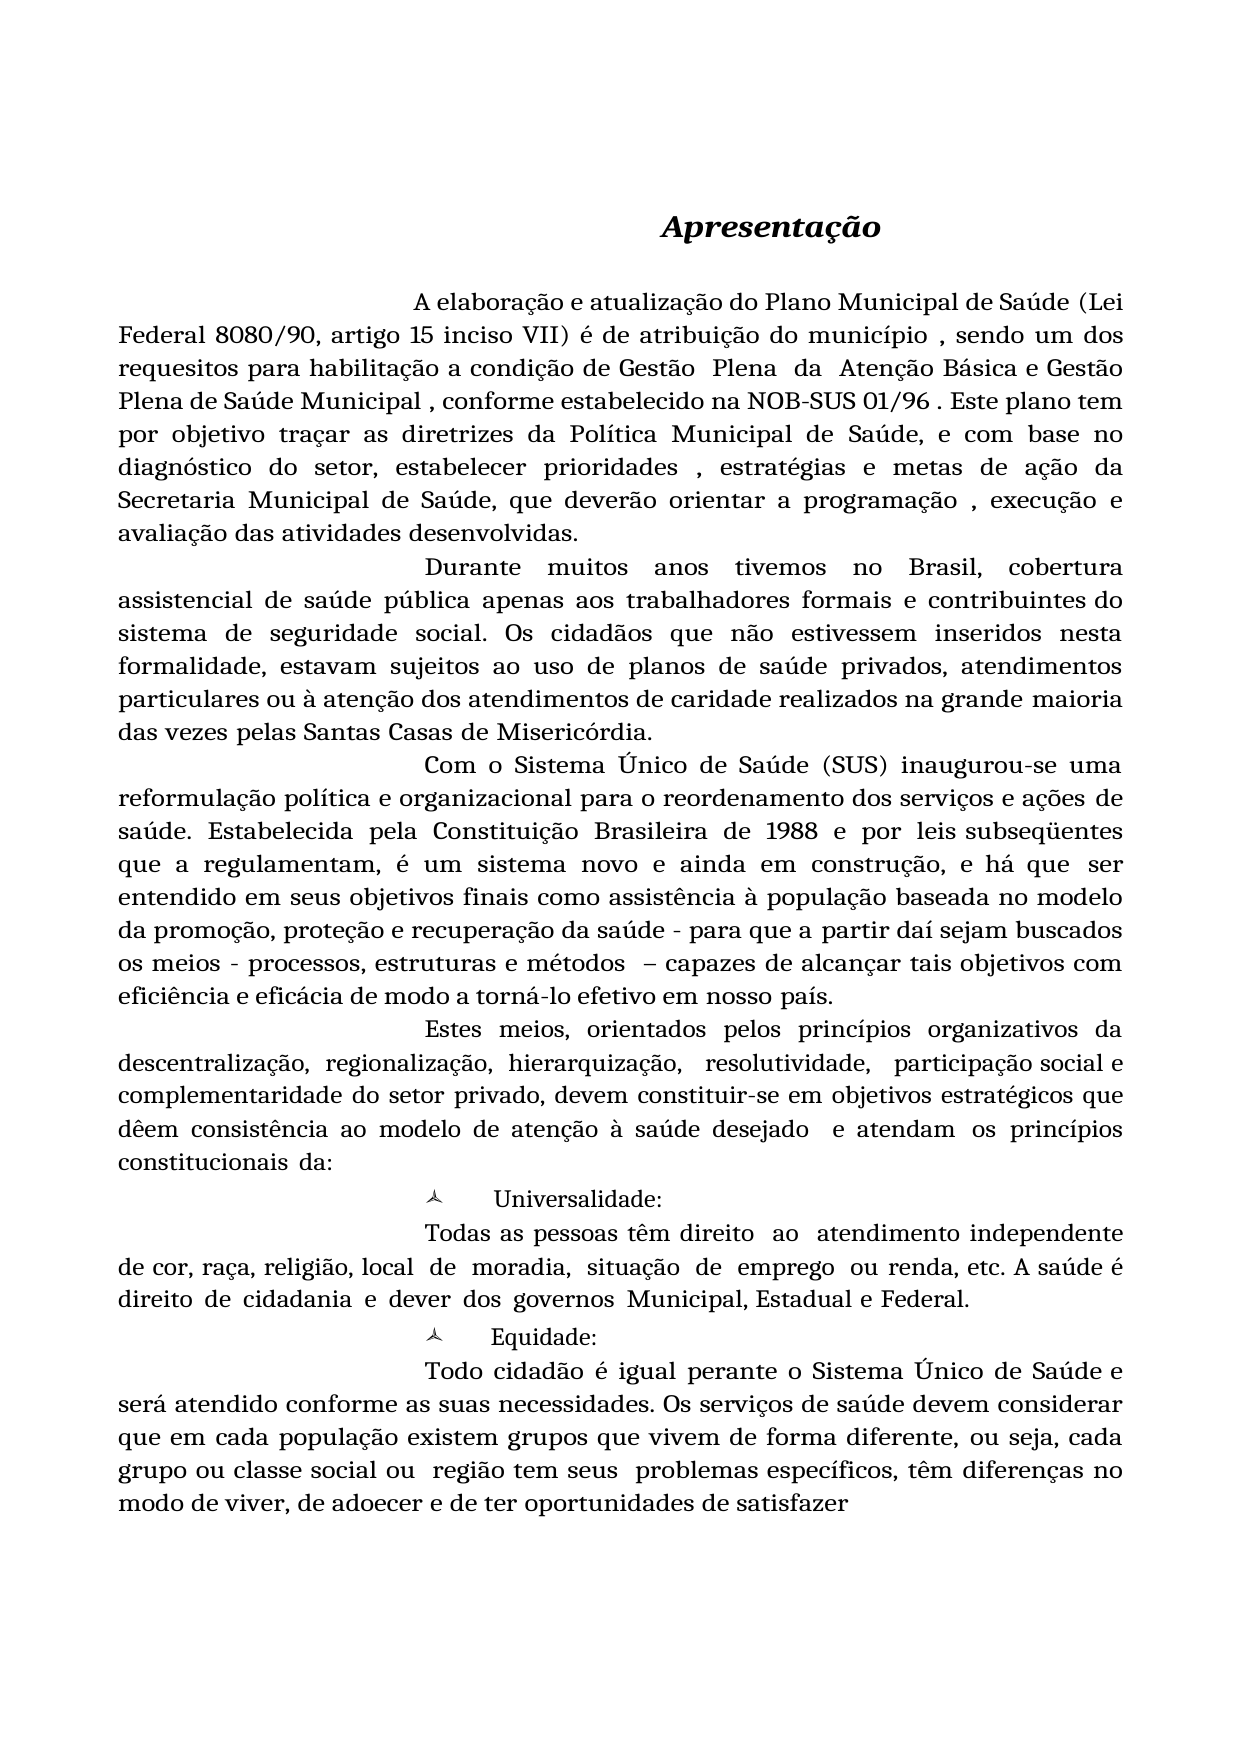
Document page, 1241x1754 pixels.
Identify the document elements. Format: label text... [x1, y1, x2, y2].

text Estes meios, orientados pelos princípios organizativos da descentralização, regionalização, hierarquização, resolutividade, participação social e complementaridade do setor privado, devem constituir-se em objetivos estratégicos que dêem consistência ao modelo de atenção à saúde desejado e atendam os princípios constitucionais da: [118, 1015, 1123, 1176]
text 🟃 Universalidade: [424, 1181, 1221, 1215]
text Apresentação [661, 208, 1221, 245]
text Todo cidadão é igual perante o Sistema Único de Saúde e será atendido conforme as suas necessidades. Os serviços de saúde devem considerar que em cada população existem grupos que vivem de forma diferente, ou seja, cada grupo ou classe social ou região tem seus problemas específicos, têm diferenças no modo de viver, de adoecer e de ter oportunidades de satisfazer [118, 1357, 1123, 1518]
text Durante muitos anos tivemos no Brasil, cobertura assistencial de saúde pública apenas aos trabalhadores formais e contribuintes do sistema de seguridade social. Os cidadãos que não estivessem inseridos nesta formalidade, estavam sujeitos ao uso de planos de saúde privados, atendimentos particulares ou à atenção dos atendimentos de caridade realizados na grande maioria das vezes pelas Santas Casas de Misericórdia. [118, 552, 1123, 746]
text Todas as pessoas têm direito ao atendimento independente de cor, raça, religião, local de moradia, situação de emprego ou renda, etc. A saúde é direito de cidadania e dever dos governos Municipal, Estadual e Federal. [118, 1219, 1123, 1314]
text 🟃 Equidade: [424, 1318, 1221, 1353]
text A elaboração e atualização do Plano Municipal de Saúde (Lei Federal 8080/90, artigo 15 inciso VII) é de atribuição do município , sendo um dos requesitos para habilitação a condição de Gestão Plena da Atenção Básica e Gestão Plena de Saúde Municipal , conforme estabelecido na NOB-SUS 01/96 . Este plano tem por objetivo traçar as diretrizes da Política Municipal de Saúde, e com base no diagnóstico do setor, estabelecer prioridades , estratégias e metas de ação da Secretaria Municipal de Saúde, que deverão orientar a programação , execução e avaliação das atividades desenvolvidas. [118, 288, 1123, 548]
text Com o Sistema Único de Saúde (SUS) inaugurou-se uma reformulação política e organizacional para o reordenamento dos serviços e ações de saúde. Estabelecida pela Constituição Brasileira de 1988 e por leis subseqüentes que a regulamentam, é um sistema novo e ainda em construção, e há que ser entendido em seus objetivos finais como assistência à população baseada no modelo da promoção, proteção e recuperação da saúde - para que a partir daí sejam buscados os meios - processos, estruturas e métodos – capazes de alcançar tais objetivos com eficiência e eficácia de modo a torná-lo efetivo em nosso país. [118, 751, 1123, 1011]
